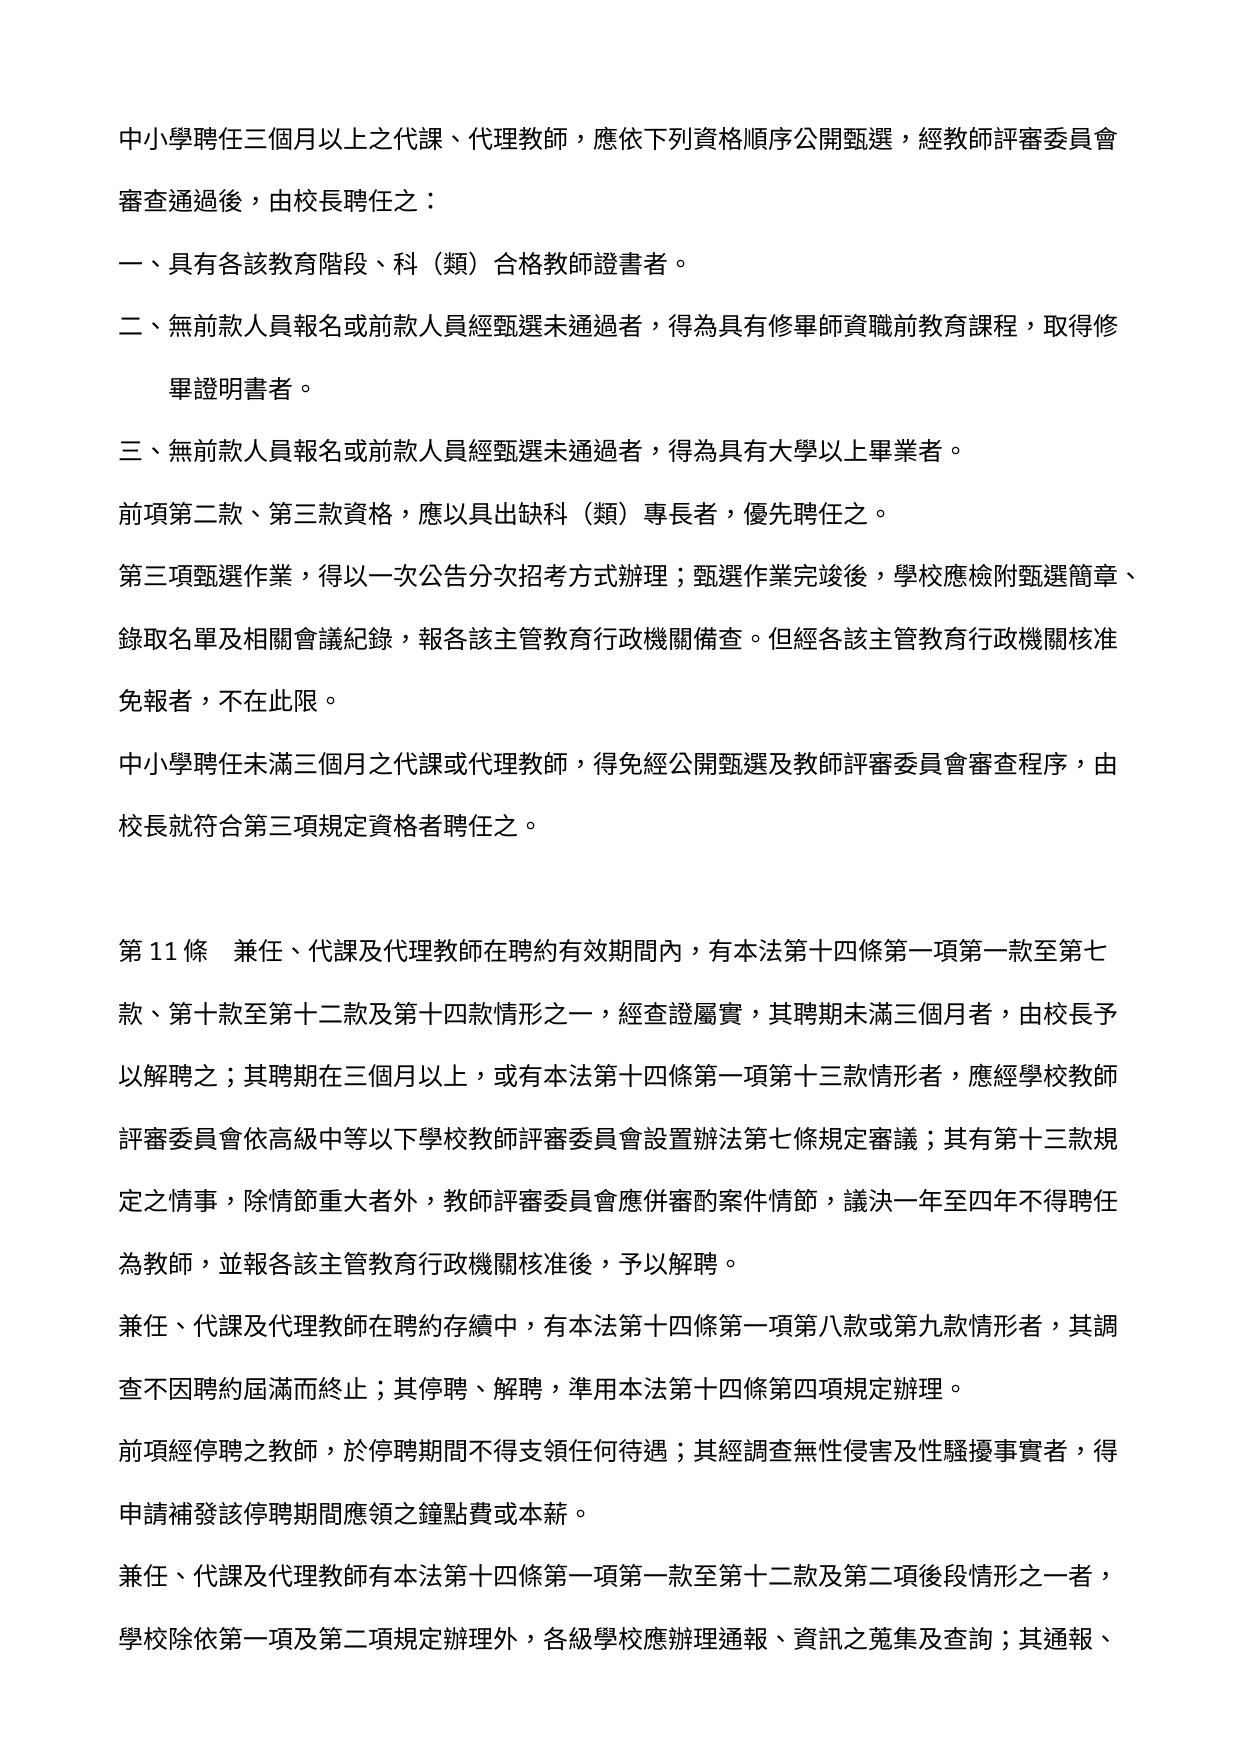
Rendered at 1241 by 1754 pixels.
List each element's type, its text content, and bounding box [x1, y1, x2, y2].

text 中小學聘任未滿三個月之代課或代理教師，得免經公開甄選及教師評審委員會審查程序，由校長就符合第三項規定資格者聘任之。 [118, 721, 1122, 846]
text 前項第二款、第三款資格，應以具出缺科（類）專長者，優先聘任之。 [118, 471, 1122, 533]
text 前項經停聘之教師，於停聘期間不得支領任何待遇；其經調查無性侵害及性騷擾事實者，得申請補發該停聘期間應領之鐘點費或本薪。 [118, 1408, 1122, 1533]
text 兼任、代課及代理教師有本法第十四條第一項第一款至第十二款及第二項後段情形之一者，學校除依第一項及第二項規定辦理外，各級學校應辦理通報、資訊之蒐集及查詢；其通報、 [118, 1533, 1122, 1658]
text 第三項甄選作業，得以一次公告分次招考方式辦理；甄選作業完竣後，學校應檢附甄選簡章、錄取名單及相關會議紀錄，報各該主管教育行政機關備查。但經各該主管教育行政機關核准免報者，不在此限。 [118, 533, 1122, 721]
text 第11條 兼任、代課及代理教師在聘約有效期間內，有本法第十四條第一項第一款至第七款、第十款至第十二款及第十四款情形之一，經查證屬實，其聘期未滿三個月者，由校長予以解聘之；其聘期在三個月以上，或有本法第十四條第一項第十三款情形者，應經學校教師評審委員會依高級中等以下學校教師評審委員會設置辦法第七條規定審議；其有第十三款規定之情事，除情節重大者外，教師評審委員會應併審酌案件情節，議決一年至四年不得聘任為教師，並報各該主管教育行政機關核准後，予以解聘。 [118, 908, 1122, 1283]
text 三、無前款人員報名或前款人員經甄選未通過者，得為具有大學以上畢業者。 [118, 408, 1122, 471]
text 中小學聘任三個月以上之代課、代理教師，應依下列資格順序公開甄選，經教師評審委員會審查通過後，由校長聘任之： [118, 96, 1122, 221]
text 二、無前款人員報名或前款人員經甄選未通過者，得為具有修畢師資職前教育課程，取得修畢證明書者。 [118, 283, 1122, 408]
text 兼任、代課及代理教師在聘約存續中，有本法第十四條第一項第八款或第九款情形者，其調查不因聘約屆滿而終止；其停聘、解聘，準用本法第十四條第四項規定辦理。 [118, 1283, 1122, 1408]
text 一、具有各該教育階段、科（類）合格教師證書者。 [118, 221, 1122, 283]
